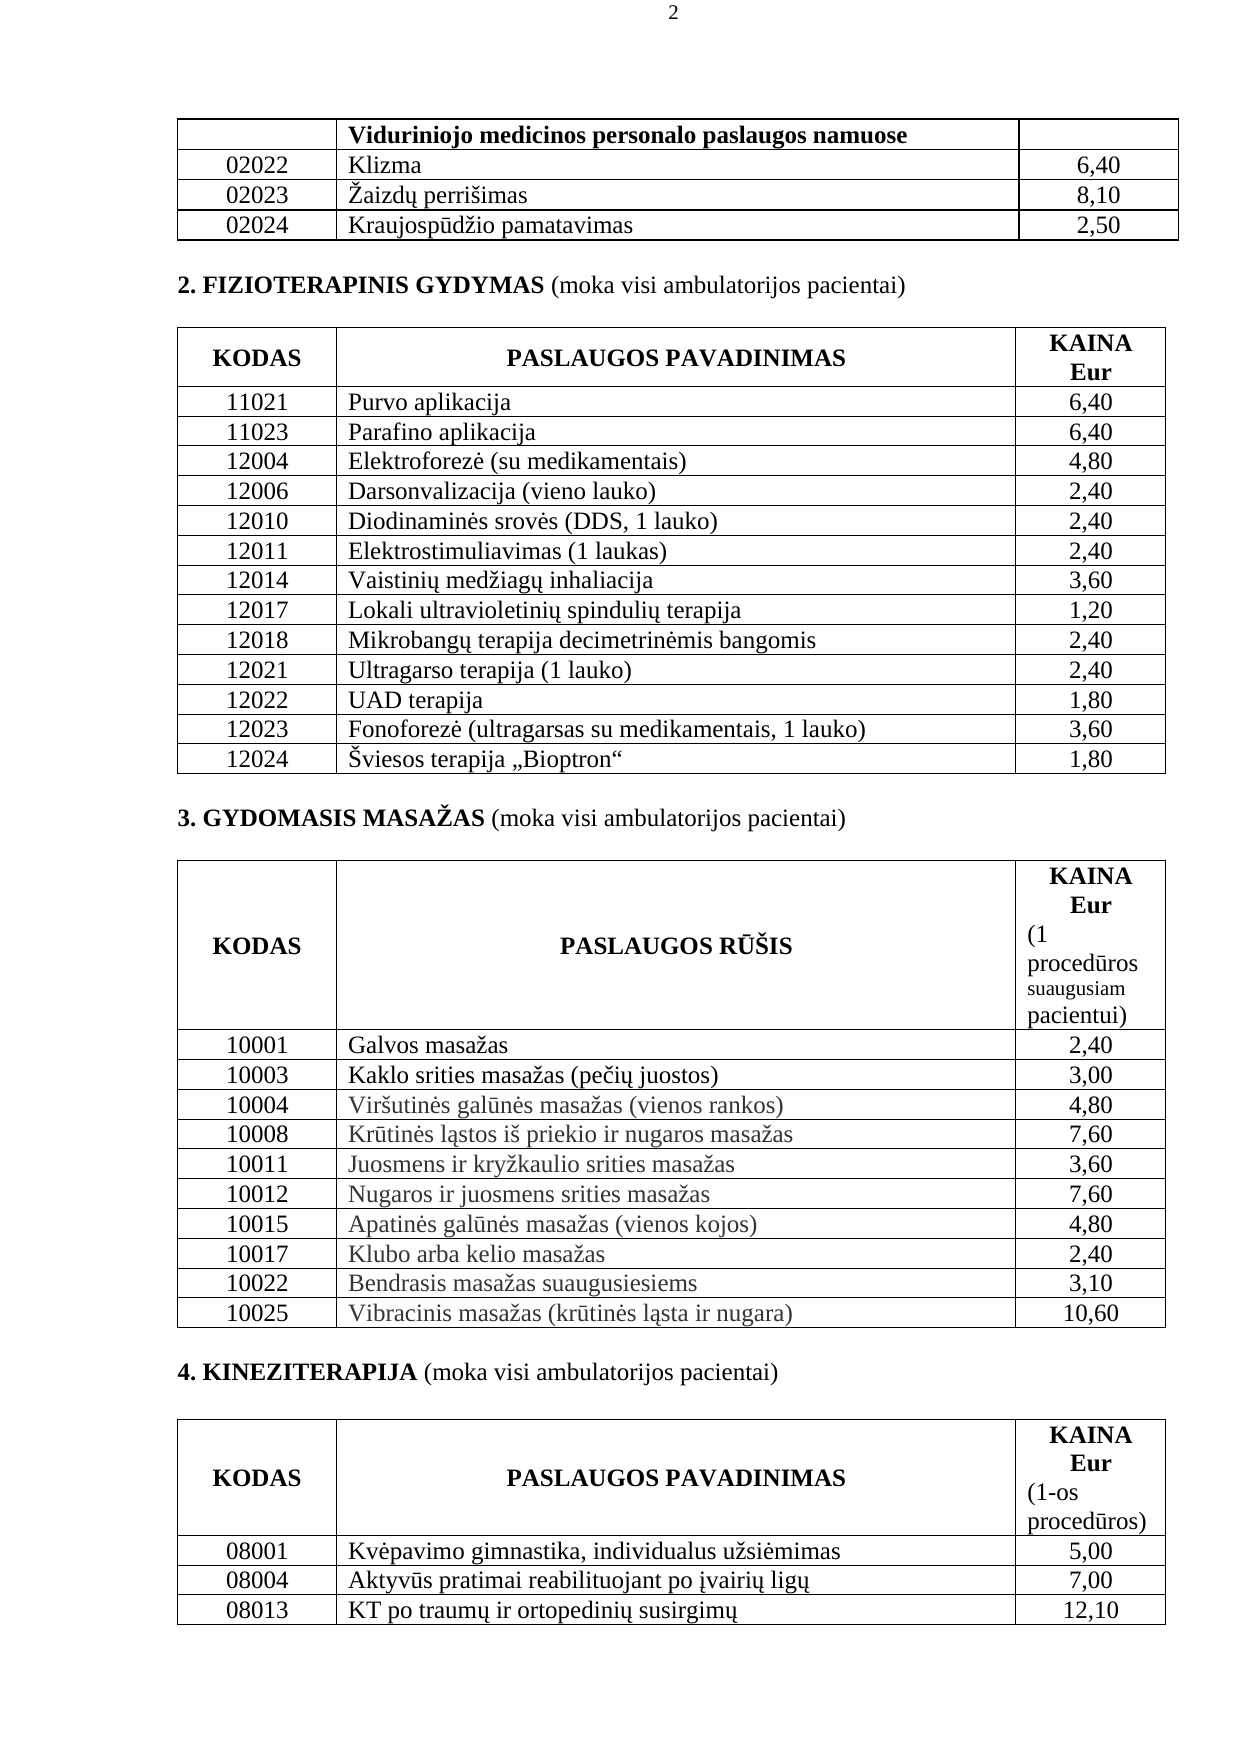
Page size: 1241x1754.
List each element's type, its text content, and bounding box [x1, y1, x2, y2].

table_cell UAD terapija [337, 685, 1015, 713]
table_cell 3,60 [1016, 566, 1165, 594]
table_cell 10,60 [1016, 1298, 1165, 1327]
table_header KODAS [178, 861, 336, 1029]
table_cell Fonoforezė (ultragarsas su medikamentais, 1 lauko) [337, 715, 1015, 743]
table_cell Kraujospūdžio pamatavimas [337, 211, 1018, 239]
table_cell Šviesos terapija „Bioptron“ [337, 744, 1015, 773]
table_cell 12024 [178, 744, 336, 773]
table_cell 11021 [178, 387, 336, 416]
table_cell 12023 [178, 715, 336, 743]
table_cell 12021 [178, 655, 336, 684]
table_cell Apatinės galūnės masažas (vienos kojos) [337, 1209, 1015, 1238]
table_cell 10004 [178, 1090, 336, 1118]
table_cell 10008 [178, 1120, 336, 1148]
text 4. KINEZITERAPIJA (moka visi ambulatorijos pacientai) [177, 1357, 1169, 1386]
table_cell 1,20 [1016, 595, 1165, 624]
table_cell 08013 [178, 1595, 336, 1624]
table_cell 4,80 [1016, 1090, 1165, 1118]
table_cell Viršutinės galūnės masažas (vienos rankos) [337, 1090, 1015, 1118]
table_cell 6,40 [1020, 150, 1178, 179]
table_cell 1,80 [1016, 685, 1165, 713]
table_cell Purvo aplikacija [337, 387, 1015, 416]
table_cell 2,40 [1016, 625, 1165, 654]
table_cell Mikrobangų terapija decimetrinėmis bangomis [337, 625, 1015, 654]
table_cell 10022 [178, 1269, 336, 1297]
table_cell 10001 [178, 1030, 336, 1059]
table_cell 6,40 [1016, 387, 1165, 416]
table_cell 10003 [178, 1060, 336, 1089]
table_header KODAS [178, 328, 336, 386]
table_cell 08001 [178, 1536, 336, 1564]
table_cell 2,40 [1016, 536, 1165, 564]
table_cell Parafino aplikacija [337, 417, 1015, 445]
table_cell Elektrostimuliavimas (1 laukas) [337, 536, 1015, 564]
table_cell 2,40 [1016, 655, 1165, 684]
table_cell Viduriniojo medicinos personalo paslaugos namuose [337, 120, 1018, 148]
table_cell 2,40 [1016, 1030, 1165, 1059]
table_cell 7,60 [1016, 1120, 1165, 1148]
table_cell Krūtinės ląstos iš priekio ir nugaros masažas [337, 1120, 1015, 1148]
table_cell 12006 [178, 476, 336, 505]
table_cell 12010 [178, 506, 336, 535]
table_cell Ultragarso terapija (1 lauko) [337, 655, 1015, 684]
table_cell 11023 [178, 417, 336, 445]
table_cell 5,00 [1016, 1536, 1165, 1564]
table_cell 12,10 [1016, 1595, 1165, 1624]
table_cell 02024 [178, 211, 336, 239]
table_cell Galvos masažas [337, 1030, 1015, 1059]
table_cell 12004 [178, 446, 336, 475]
table_cell 12018 [178, 625, 336, 654]
table_header KAINA Eur [1016, 328, 1165, 386]
table_cell 10011 [178, 1149, 336, 1178]
table_cell 08004 [178, 1566, 336, 1594]
table_header KAINA Eur (1 procedūros suaugusiam pacientui) [1016, 861, 1165, 1029]
table_cell 2,40 [1016, 1239, 1165, 1267]
table_cell Klizma [337, 150, 1018, 179]
table_cell 3,00 [1016, 1060, 1165, 1089]
table_cell Juosmens ir kryžkaulio srities masažas [337, 1149, 1015, 1178]
table_cell 7,60 [1016, 1179, 1165, 1208]
table_cell 10015 [178, 1209, 336, 1238]
table_header PASLAUGOS PAVADINIMAS [337, 1420, 1015, 1535]
table_cell Vaistinių medžiagų inhaliacija [337, 566, 1015, 594]
table_cell Klubo arba kelio masažas [337, 1239, 1015, 1267]
table_cell 02022 [178, 150, 336, 179]
table_cell 10025 [178, 1298, 336, 1327]
table_header PASLAUGOS PAVADINIMAS [337, 328, 1015, 386]
table_cell Nugaros ir juosmens srities masažas [337, 1179, 1015, 1208]
table_cell Aktyvūs pratimai reabilituojant po įvairių ligų [337, 1566, 1015, 1594]
table_cell Lokali ultravioletinių spindulių terapija [337, 595, 1015, 624]
table_cell Bendrasis masažas suaugusiesiems [337, 1269, 1015, 1297]
table_cell 7,00 [1016, 1566, 1165, 1594]
table_cell 1,80 [1016, 744, 1165, 773]
table_cell 02023 [178, 180, 336, 209]
table_cell Diodinaminės srovės (DDS, 1 lauko) [337, 506, 1015, 535]
table_cell Elektroforezė (su medikamentais) [337, 446, 1015, 475]
table_cell 2,50 [1020, 211, 1178, 239]
table_cell 3,10 [1016, 1269, 1165, 1297]
table_cell 10012 [178, 1179, 336, 1208]
table_cell 12011 [178, 536, 336, 564]
text 3. GYDOMASIS MASAŽAS (moka visi ambulatorijos pacientai) [177, 803, 1169, 832]
table_cell 10017 [178, 1239, 336, 1267]
text 2. FIZIOTERAPINIS GYDYMAS (moka visi ambulatorijos pacientai) [177, 270, 1169, 298]
table_cell 2,40 [1016, 476, 1165, 505]
table_cell 3,60 [1016, 715, 1165, 743]
table_cell 2,40 [1016, 506, 1165, 535]
table_cell [1020, 120, 1178, 148]
table_header KODAS [178, 1420, 336, 1535]
table_cell 8,10 [1020, 180, 1178, 209]
table_cell Vibracinis masažas (krūtinės ląsta ir nugara) [337, 1298, 1015, 1327]
table_cell Darsonvalizacija (vieno lauko) [337, 476, 1015, 505]
table_cell Žaizdų perrišimas [337, 180, 1018, 209]
table_cell Kvėpavimo gimnastika, individualus užsiėmimas [337, 1536, 1015, 1564]
table_cell 4,80 [1016, 446, 1165, 475]
table_cell 6,40 [1016, 417, 1165, 445]
table_cell [178, 120, 336, 148]
table_cell 4,80 [1016, 1209, 1165, 1238]
table_header PASLAUGOS RŪŠIS [337, 861, 1015, 1029]
table_cell 12022 [178, 685, 336, 713]
table_header KAINA Eur (1-os procedūros) [1016, 1420, 1165, 1535]
table_cell KT po traumų ir ortopedinių susirgimų [337, 1595, 1015, 1624]
table_cell 3,60 [1016, 1149, 1165, 1178]
table_cell 12017 [178, 595, 336, 624]
table_cell 12014 [178, 566, 336, 594]
table_cell Kaklo srities masažas (pečių juostos) [337, 1060, 1015, 1089]
